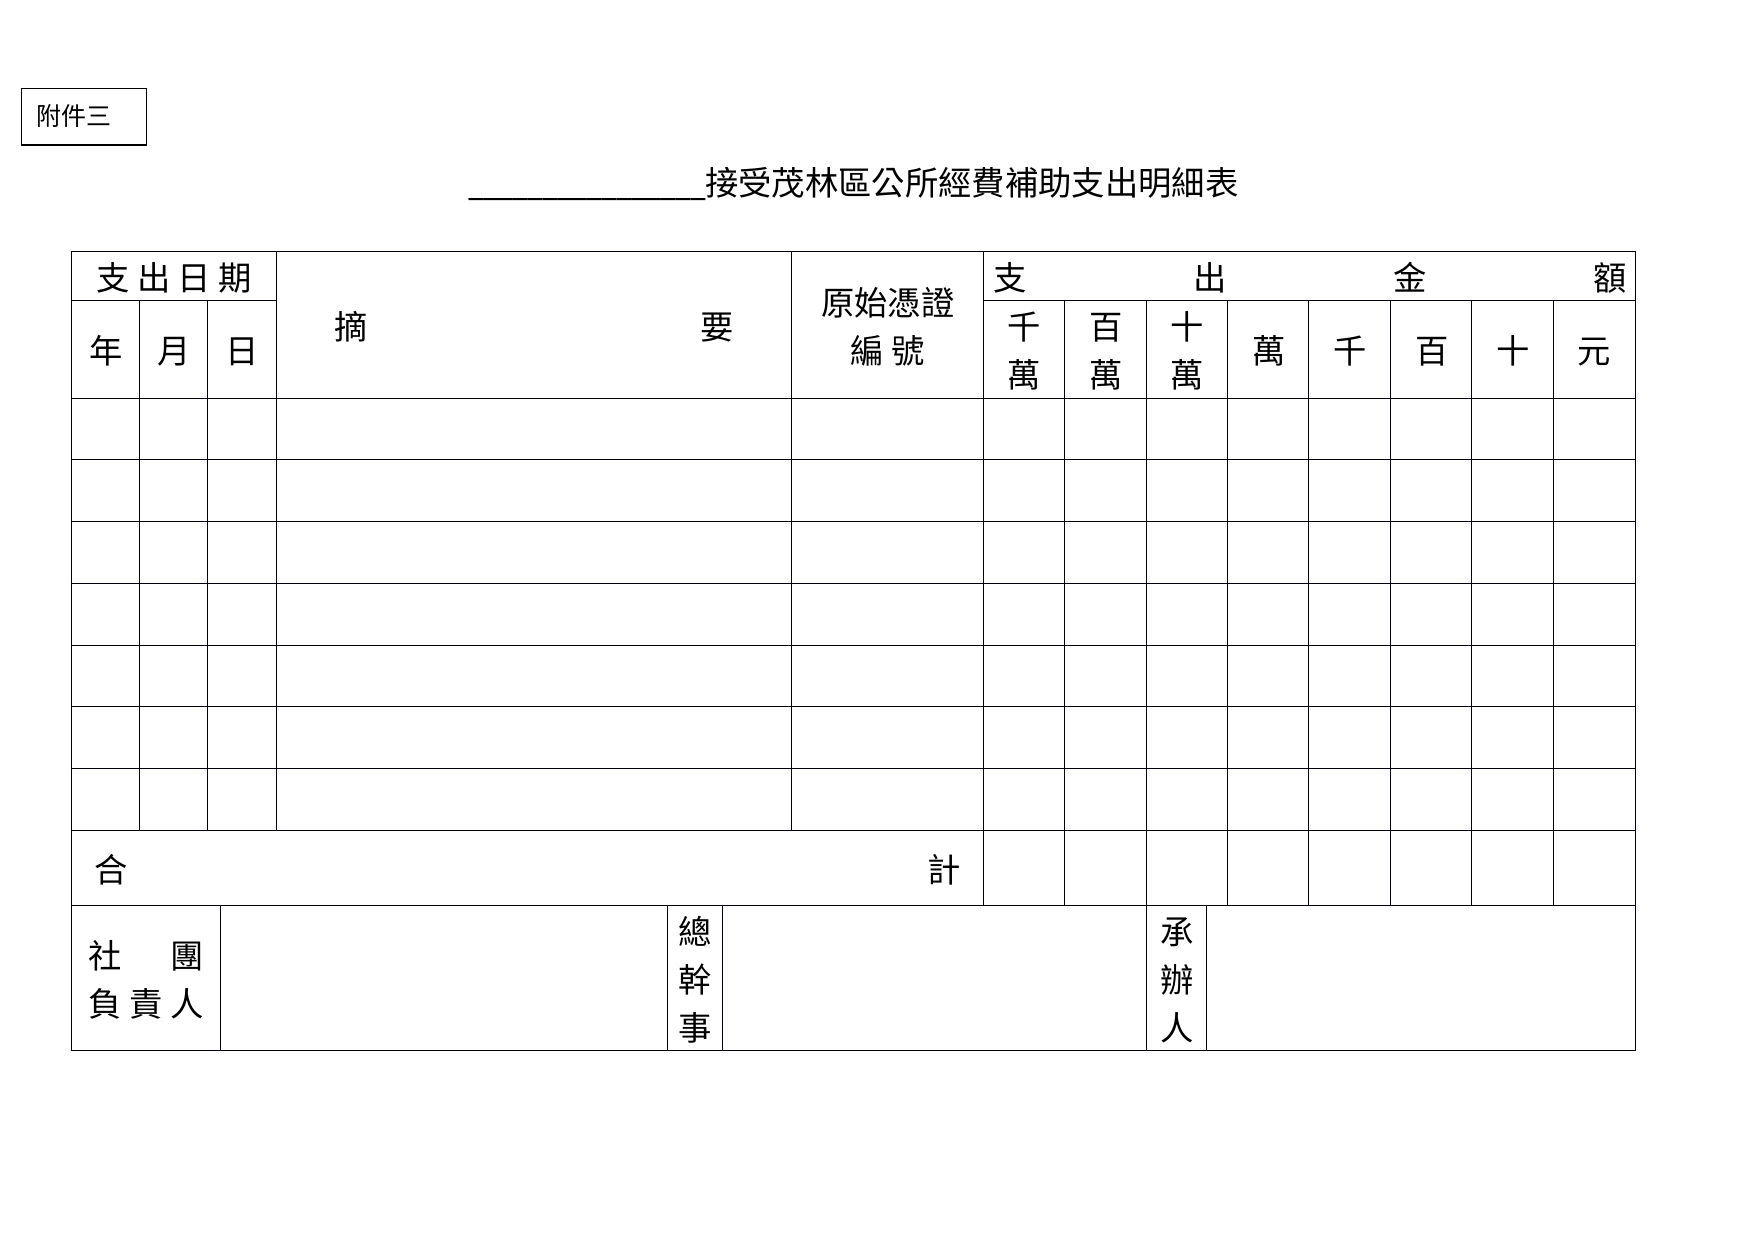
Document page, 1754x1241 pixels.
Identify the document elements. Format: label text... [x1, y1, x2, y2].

table_cell 百 [1391, 301, 1471, 397]
table_cell [72, 460, 139, 521]
table_cell [1147, 707, 1227, 768]
table_cell [984, 399, 1064, 459]
table_cell [1554, 646, 1635, 706]
table_header 原始憑證 編 號 [792, 252, 983, 397]
table_cell [723, 906, 1146, 1050]
table_cell [140, 399, 207, 459]
table_cell [1309, 460, 1390, 521]
table_cell [1472, 769, 1553, 830]
table_cell [1228, 646, 1308, 706]
table_cell [277, 769, 791, 830]
table_cell [277, 522, 791, 583]
table_cell [1065, 646, 1146, 706]
table_cell 合 計 [72, 831, 983, 905]
table_cell [1309, 399, 1390, 459]
table_cell [1309, 646, 1390, 706]
table_cell [792, 646, 983, 706]
table_cell [792, 707, 983, 768]
table_cell [1472, 522, 1553, 583]
table_cell [1065, 460, 1146, 521]
text 附件三 [37, 96, 132, 132]
table_cell [792, 522, 983, 583]
table_cell [1147, 460, 1227, 521]
table_cell [140, 460, 207, 521]
table_cell [1147, 522, 1227, 583]
table_cell [277, 707, 791, 768]
table_cell 月 [140, 301, 207, 397]
table_cell [140, 646, 207, 706]
table_cell [1228, 522, 1308, 583]
table_cell [1391, 522, 1471, 583]
table_cell [1309, 831, 1390, 905]
table_cell [1065, 707, 1146, 768]
table_cell 千 [1309, 301, 1390, 397]
table_cell [1065, 584, 1146, 644]
table_cell [984, 522, 1064, 583]
table_cell [984, 769, 1064, 830]
table_cell [1228, 460, 1308, 521]
table_cell [1391, 831, 1471, 905]
table_header 摘 要 [277, 252, 791, 397]
table_cell [72, 769, 139, 830]
table_cell [1228, 769, 1308, 830]
table_cell [1391, 707, 1471, 768]
table_cell [1472, 831, 1553, 905]
table_cell [1472, 460, 1553, 521]
table_cell [1309, 522, 1390, 583]
table_cell 十 [1472, 301, 1553, 397]
table_cell [1147, 831, 1227, 905]
table_cell [1065, 522, 1146, 583]
table_cell [984, 707, 1064, 768]
table_cell [1065, 399, 1146, 459]
table_cell 萬 [1228, 301, 1308, 397]
table_cell [792, 584, 983, 644]
table_cell [1309, 584, 1390, 644]
table_cell [277, 646, 791, 706]
table_cell [1554, 707, 1635, 768]
table_cell [277, 399, 791, 459]
table_cell [208, 769, 276, 830]
table_cell 百 萬 [1065, 301, 1146, 397]
table_cell [1228, 707, 1308, 768]
table_cell [1147, 584, 1227, 644]
table_cell [208, 584, 276, 644]
table_cell [1309, 707, 1390, 768]
table_cell 日 [208, 301, 276, 397]
table_cell [984, 831, 1064, 905]
table_header 支 出 金 額 [984, 252, 1635, 300]
table_cell [1391, 584, 1471, 644]
table_cell [1228, 399, 1308, 459]
table_cell [140, 522, 207, 583]
table_cell [72, 399, 139, 459]
table_cell [1065, 769, 1146, 830]
table_cell [208, 707, 276, 768]
table_cell [1147, 399, 1227, 459]
table_cell [277, 460, 791, 521]
table_cell [208, 399, 276, 459]
table_cell [72, 707, 139, 768]
table_cell [72, 584, 139, 644]
table_cell 元 [1554, 301, 1635, 397]
table_cell [984, 584, 1064, 644]
table_cell [1147, 646, 1227, 706]
table_header 支 出 日 期 [72, 252, 276, 300]
table_cell [792, 460, 983, 521]
table_cell [1554, 399, 1635, 459]
table_cell [1472, 399, 1553, 459]
table_cell [1554, 460, 1635, 521]
table_cell 社 團 負 責 人 [72, 906, 220, 1050]
table_cell 承 辦 人 [1147, 906, 1206, 1050]
table_cell [1065, 831, 1146, 905]
table_cell [221, 906, 667, 1050]
table_cell [1309, 769, 1390, 830]
table_cell 總 幹 事 [668, 906, 722, 1050]
table_cell [277, 584, 791, 644]
table_cell [208, 646, 276, 706]
table_cell [72, 522, 139, 583]
table_cell [792, 769, 983, 830]
table_cell [208, 522, 276, 583]
table_cell [140, 769, 207, 830]
table_cell 年 [72, 301, 139, 397]
table_cell [140, 707, 207, 768]
table_cell [208, 460, 276, 521]
table_cell 十 萬 [1147, 301, 1227, 397]
table_cell [1554, 831, 1635, 905]
table_cell [1554, 584, 1635, 644]
table_cell 千 萬 [984, 301, 1064, 397]
table_cell [1472, 584, 1553, 644]
table_cell [1147, 769, 1227, 830]
table_cell [1472, 707, 1553, 768]
table_cell [1554, 769, 1635, 830]
table_cell [1554, 522, 1635, 583]
table_cell [1228, 584, 1308, 644]
table_cell [1391, 460, 1471, 521]
table_cell [72, 646, 139, 706]
table_cell [984, 460, 1064, 521]
table_cell [1472, 646, 1553, 706]
table_cell [1391, 399, 1471, 459]
table_cell [984, 646, 1064, 706]
table_cell [140, 584, 207, 644]
table_cell [792, 399, 983, 459]
table_cell [1391, 769, 1471, 830]
table_cell [1391, 646, 1471, 706]
text ________________接受茂林區公所經費補助支出明細表 [59, 157, 1648, 205]
table_cell [1228, 831, 1308, 905]
table_cell [1207, 906, 1635, 1050]
